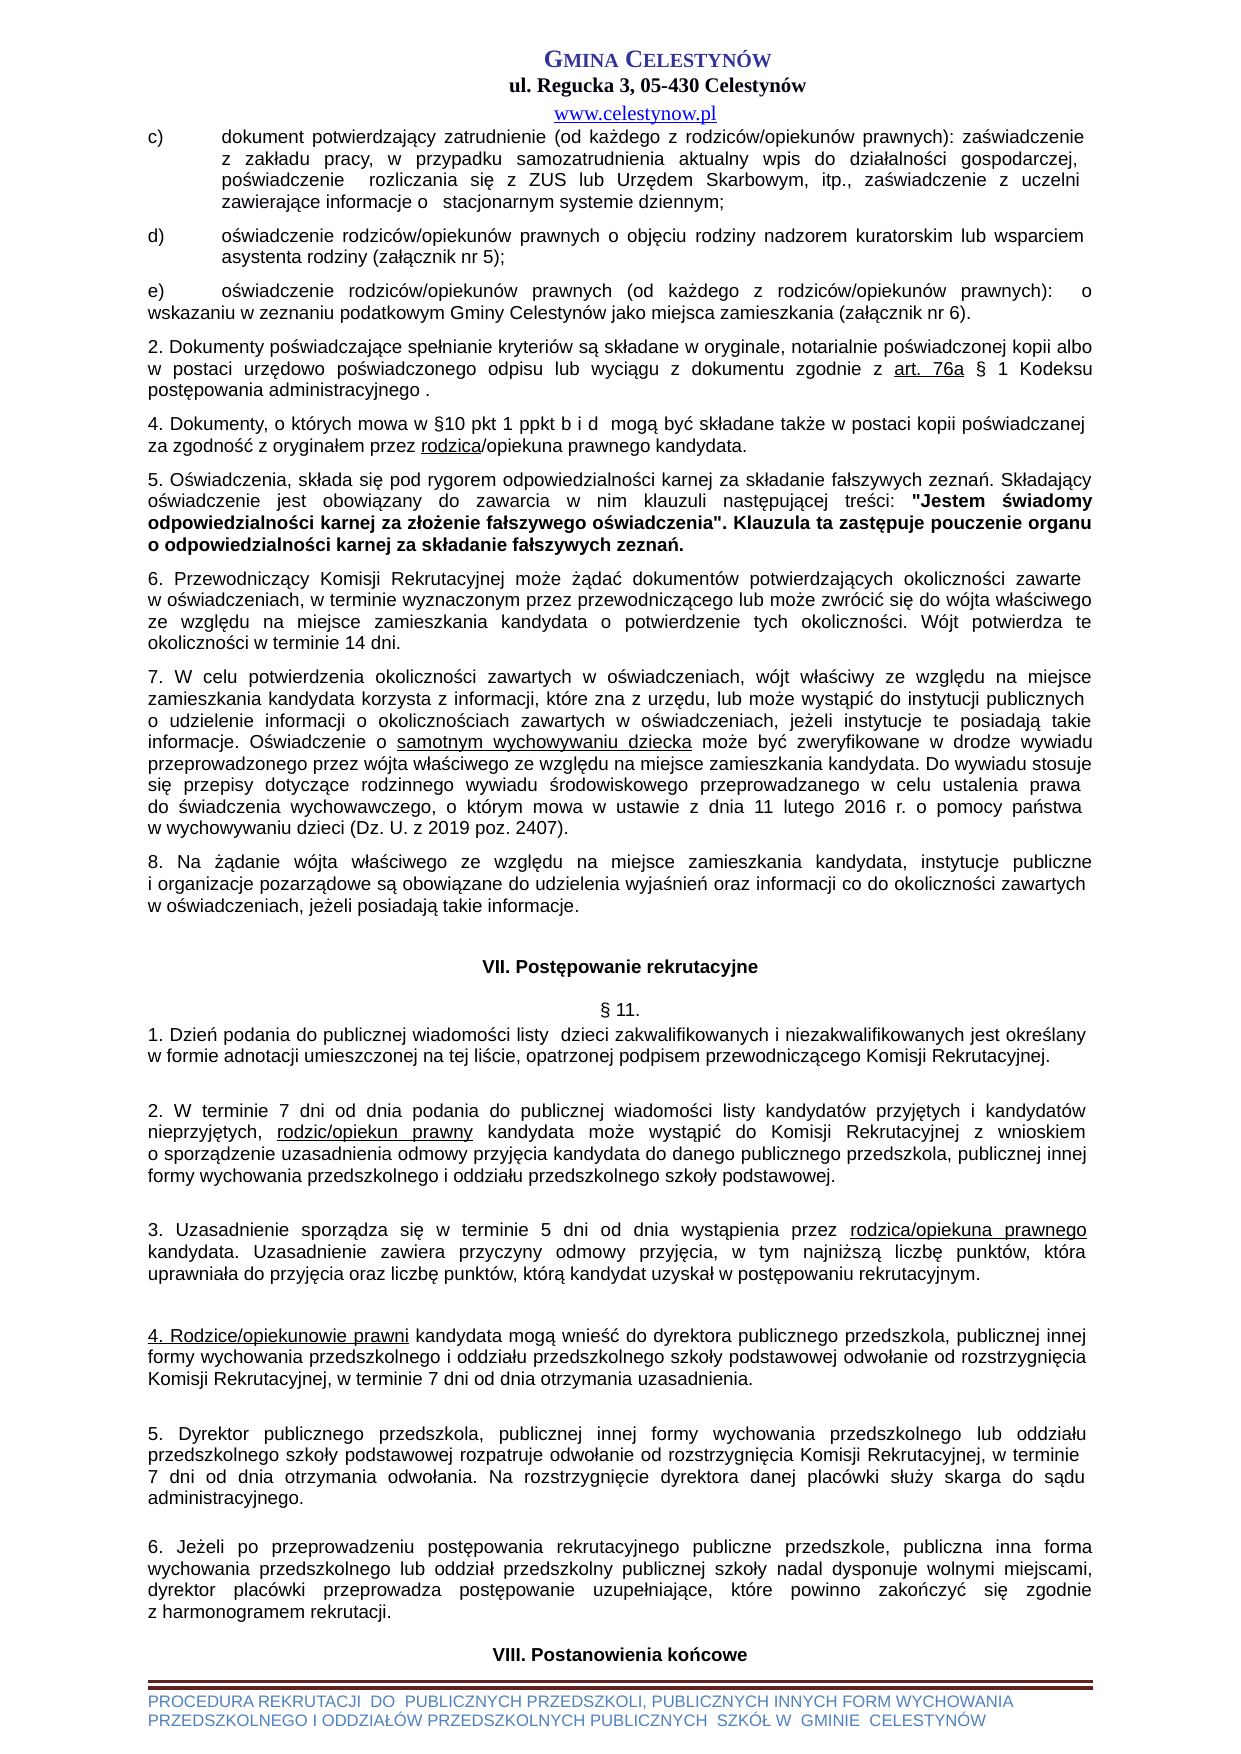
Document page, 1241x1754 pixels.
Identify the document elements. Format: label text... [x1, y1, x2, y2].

text 4. Dokumenty, o których mowa w §10 pkt 1 ppkt b i d mogą być składane także w postaci kopii poświadczanej za zgodność z oryginałem przez rodzica/opiekuna prawnego kandydata. [148, 413, 1093, 456]
list dokument potwierdzający zatrudnienie (od każdego z rodziców/opiekunów prawnych): zaświadczenie z zakładu pracy, w przypadku samozatrudnienia aktualny wpis do działalności gospodarczej, poświadczenie rozliczania się z ZUS lub Urzędem Skarbowym, itp., zaświadczenie z uczelni zawierające informacje o stacjonarnym systemie dziennym; [148, 126, 1093, 212]
text 5. Dyrektor publicznego przedszkola, publicznej innej formy wychowania przedszkolnego lub oddziału przedszkolnego szkoły podstawowej rozpatruje odwołanie od rozstrzygnięcia Komisji Rekrutacyjnej, w terminie 7 dni od dnia otrzymania odwołania. Na rozstrzygnięcie dyrektora danej placówki służy skarga do sądu administracyjnego. [148, 1422, 1087, 1508]
text 3. Uzasadnienie sporządza się w terminie 5 dni od dnia wystąpienia przez rodzica/opiekuna prawnego kandydata. Uzasadnienie zawiera przyczyny odmowy przyjęcia, w tym najniższą liczbę punktów, która uprawniała do przyjęcia oraz liczbę punktów, którą kandydat uzyskał w postępowaniu rekrutacyjnym. [148, 1219, 1087, 1284]
list oświadczenie rodziców/opiekunów prawnych o objęciu rodziny nadzorem kuratorskim lub wsparciem asystenta rodziny (załącznik nr 5); [148, 225, 1093, 268]
text 2. W terminie 7 dni od dnia podania do publicznej wiadomości listy kandydatów przyjętych i kandydatów nieprzyjętych, rodzic/opiekun prawny kandydata może wystąpić do Komisji Rekrutacyjnej z wnioskiem o sporządzenie uzasadnienia odmowy przyjęcia kandydata do danego publicznego przedszkola, publicznej innej formy wychowania przedszkolnego i oddziału przedszkolnego szkoły podstawowej. [148, 1100, 1087, 1186]
text § 11. [148, 999, 1093, 1021]
text 7. W celu potwierdzenia okoliczności zawartych w oświadczeniach, wójt właściwy ze względu na miejsce zamieszkania kandydata korzysta z informacji, które zna z urzędu, lub może wystąpić do instytucji publicznych o udzielenie informacji o okolicznościach zawartych w oświadczeniach, jeżeli instytucje te posiadają takie informacje. Oświadczenie o samotnym wychowywaniu dziecka może być zweryfikowane w drodze wywiadu przeprowadzonego przez wójta właściwego ze względu na miejsce zamieszkania kandydata. Do wywiadu stosuje się przepisy dotyczące rodzinnego wywiadu środowiskowego przeprowadzanego w celu ustalenia prawa do świadczenia wychowawczego, o którym mowa w ustawie z dnia 11 lutego 2016 r. o pomocy państwa w wychowywaniu dzieci (Dz. U. z 2019 poz. 2407). [148, 666, 1093, 839]
list oświadczenie rodziców/opiekunów prawnych (od każdego z rodziców/opiekunów prawnych): o wskazaniu w zeznaniu podatkowym Gminy Celestynów jako miejsca zamieszkania (załącznik nr 6). [148, 280, 1093, 323]
text 4. Rodzice/opiekunowie prawni kandydata mogą wnieść do dyrektora publicznego przedszkola, publicznej innej formy wychowania przedszkolnego i oddziału przedszkolnego szkoły podstawowej odwołanie od rozstrzygnięcia Komisji Rekrutacyjnej, w terminie 7 dni od dnia otrzymania uzasadnienia. [148, 1324, 1087, 1389]
text 5. Oświadczenia, składa się pod rygorem odpowiedzialności karnej za składanie fałszywych zeznań. Składający oświadczenie jest obowiązany do zawarcia w nim klauzuli następującej treści: "Jestem świadomy odpowiedzialności karnej za złożenie fałszywego oświadczenia". Klauzula ta zastępuje pouczenie organu o odpowiedzialności karnej za składanie fałszywych zeznań. [148, 469, 1093, 555]
text 1. Dzień podania do publicznej wiadomości listy dzieci zakwalifikowanych i niezakwalifikowanych jest określany w formie adnotacji umieszczonej na tej liście, opatrzonej podpisem przewodniczącego Komisji Rekrutacyjnej. [148, 1023, 1087, 1067]
text VII. Postępowanie rekrutacyjne [148, 956, 1093, 977]
text 8. Na żądanie wójta właściwego ze względu na miejsce zamieszkania kandydata, instytucje publiczne i organizacje pozarządowe są obowiązane do udzielenia wyjaśnień oraz informacji co do okoliczności zawartych w oświadczeniach, jeżeli posiadają takie informacje. [148, 851, 1093, 916]
text 6. Przewodniczący Komisji Rekrutacyjnej może żądać dokumentów potwierdzających okoliczności zawarte w oświadczeniach, w terminie wyznaczonym przez przewodniczącego lub może zwrócić się do wójta właściwego ze względu na miejsce zamieszkania kandydata o potwierdzenie tych okoliczności. Wójt potwierdza te okoliczności w terminie 14 dni. [148, 567, 1093, 654]
text VIII. Postanowienia końcowe [148, 1644, 1093, 1665]
text 2. Dokumenty poświadczające spełnianie kryteriów są składane w oryginale, notarialnie poświadczonej kopii albo w postaci urzędowo poświadczonego odpisu lub wyciągu z dokumentu zgodnie z art. 76a § 1 Kodeksu postępowania administracyjnego . [148, 336, 1093, 401]
text 6. Jeżeli po przeprowadzeniu postępowania rekrutacyjnego publiczne przedszkole, publiczna inna forma wychowania przedszkolnego lub oddział przedszkolny publicznej szkoły nadal dysponuje wolnymi miejscami, dyrektor placówki przeprowadza postępowanie uzupełniające, które powinno zakończyć się zgodnie z harmonogramem rekrutacji. [148, 1536, 1093, 1622]
